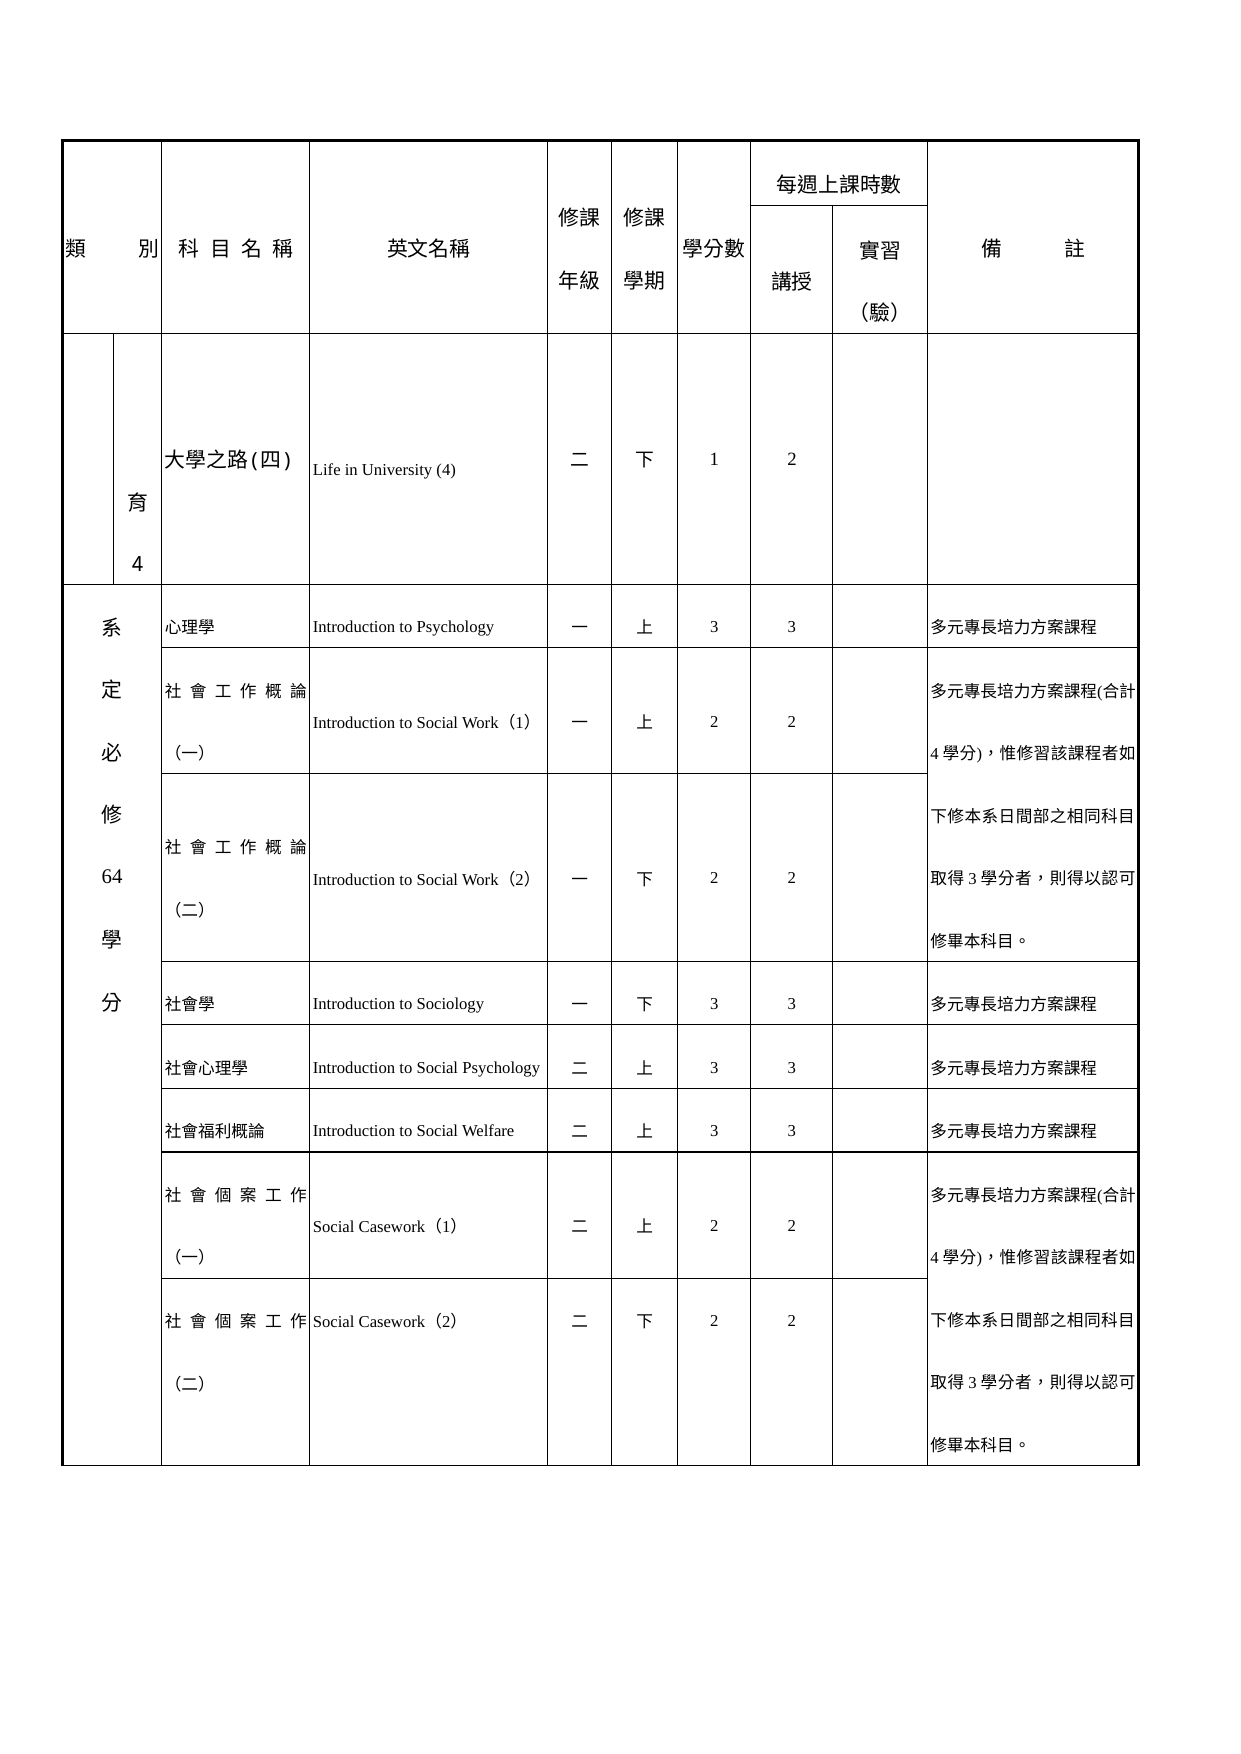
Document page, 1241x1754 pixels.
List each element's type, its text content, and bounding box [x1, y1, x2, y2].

table_header 科 目 名 稱 [162, 142, 309, 333]
table_cell 二 [548, 1153, 611, 1277]
table_cell 2 [751, 774, 832, 961]
table_cell 社會個案工作（一） [162, 1153, 309, 1277]
table_header 英文名稱 [310, 142, 547, 333]
table_cell 社會工作概論（一） [162, 648, 309, 773]
table_cell 多元專長培力方案課程 [928, 1089, 1137, 1151]
table_cell 3 [751, 1089, 832, 1151]
table_cell 多元專長培力方案課程(合計4學分)，惟修習該課程者如下修本系日間部之相同科目取得3學分者，則得以認可修畢本科目。 [928, 1153, 1137, 1465]
table_cell 2 [751, 648, 832, 773]
table_cell 2 [751, 334, 832, 584]
table_cell 多元專長培力方案課程 [928, 1025, 1137, 1088]
table_cell [64, 334, 113, 584]
table_header 學分數 [678, 142, 750, 333]
table_cell 上 [612, 1025, 677, 1088]
table_cell 3 [678, 962, 750, 1024]
table_cell 下 [612, 1279, 677, 1465]
table_header 每週上課時數 [751, 142, 927, 204]
table_cell 社會個案工作（二） [162, 1279, 309, 1465]
table_cell Social Casework（2） [310, 1279, 547, 1465]
table_cell 3 [678, 585, 750, 647]
table_header 修課 學期 [612, 142, 677, 333]
table_cell 一 [548, 585, 611, 647]
table_header 備 註 [928, 142, 1137, 333]
table_cell 1 [678, 334, 750, 584]
table_cell 一 [548, 774, 611, 961]
table_cell 心理學 [162, 585, 309, 647]
table_cell 實習（驗） [833, 206, 927, 333]
table_cell 2 [751, 1279, 832, 1465]
table_header 修課 年級 [548, 142, 611, 333]
table_cell [833, 1089, 927, 1151]
table_cell Introduction to Social Work（2） [310, 774, 547, 961]
table_header 類 別 [64, 142, 161, 333]
table_cell 社會工作概論（二） [162, 774, 309, 961]
table_cell 社會學 [162, 962, 309, 1024]
table_cell 二 [548, 1089, 611, 1151]
table_cell 講授 [751, 206, 832, 333]
table_cell [833, 962, 927, 1024]
table_cell Introduction to Psychology [310, 585, 547, 647]
table_cell 多元專長培力方案課程 [928, 585, 1137, 647]
table_cell 一 [548, 962, 611, 1024]
table_cell 涵 養 教 育 4 學 分 [114, 334, 161, 584]
table_cell 3 [751, 585, 832, 647]
table_cell 3 [678, 1025, 750, 1088]
table_cell Introduction to Social Welfare [310, 1089, 547, 1151]
table_cell 一 [548, 648, 611, 773]
table_cell 2 [678, 1153, 750, 1277]
table_cell [833, 334, 927, 584]
table_cell 二 [548, 1279, 611, 1465]
table_cell 系 定 必 修 64 學 分 [64, 585, 161, 1465]
table_cell 上 [612, 585, 677, 647]
table_cell 3 [751, 962, 832, 1024]
table_cell 上 [612, 1153, 677, 1277]
table_cell Introduction to Social Work（1） [310, 648, 547, 773]
table_cell 二 [548, 1025, 611, 1088]
table_cell 2 [678, 648, 750, 773]
table_cell 社會心理學 [162, 1025, 309, 1088]
table_cell [833, 1025, 927, 1088]
table_cell [833, 648, 927, 773]
table_cell 上 [612, 1089, 677, 1151]
table_cell 2 [678, 774, 750, 961]
table_cell 多元專長培力方案課程 [928, 962, 1137, 1024]
table_cell 下 [612, 774, 677, 961]
table_cell 下 [612, 962, 677, 1024]
table_cell 大學之路(四) [162, 334, 309, 584]
table_cell 2 [751, 1153, 832, 1277]
table_cell 多元專長培力方案課程(合計4學分)，惟修習該課程者如下修本系日間部之相同科目取得3學分者，則得以認可修畢本科目。 [928, 648, 1137, 961]
table_cell 上 [612, 648, 677, 773]
table_cell [928, 334, 1137, 584]
table_cell 3 [751, 1025, 832, 1088]
table_cell [833, 585, 927, 647]
table_cell 社會福利概論 [162, 1089, 309, 1151]
table_cell Life in University (4) [310, 334, 547, 584]
table_cell [833, 1279, 927, 1465]
table_cell [833, 774, 927, 961]
table_cell Introduction to Social Psychology [310, 1025, 547, 1088]
table_cell 二 [548, 334, 611, 584]
table_cell 3 [678, 1089, 750, 1151]
table_cell Introduction to Sociology [310, 962, 547, 1024]
table_cell Social Casework（1） [310, 1153, 547, 1277]
table_cell 2 [678, 1279, 750, 1465]
table_cell 下 [612, 334, 677, 584]
table_cell [833, 1153, 927, 1277]
